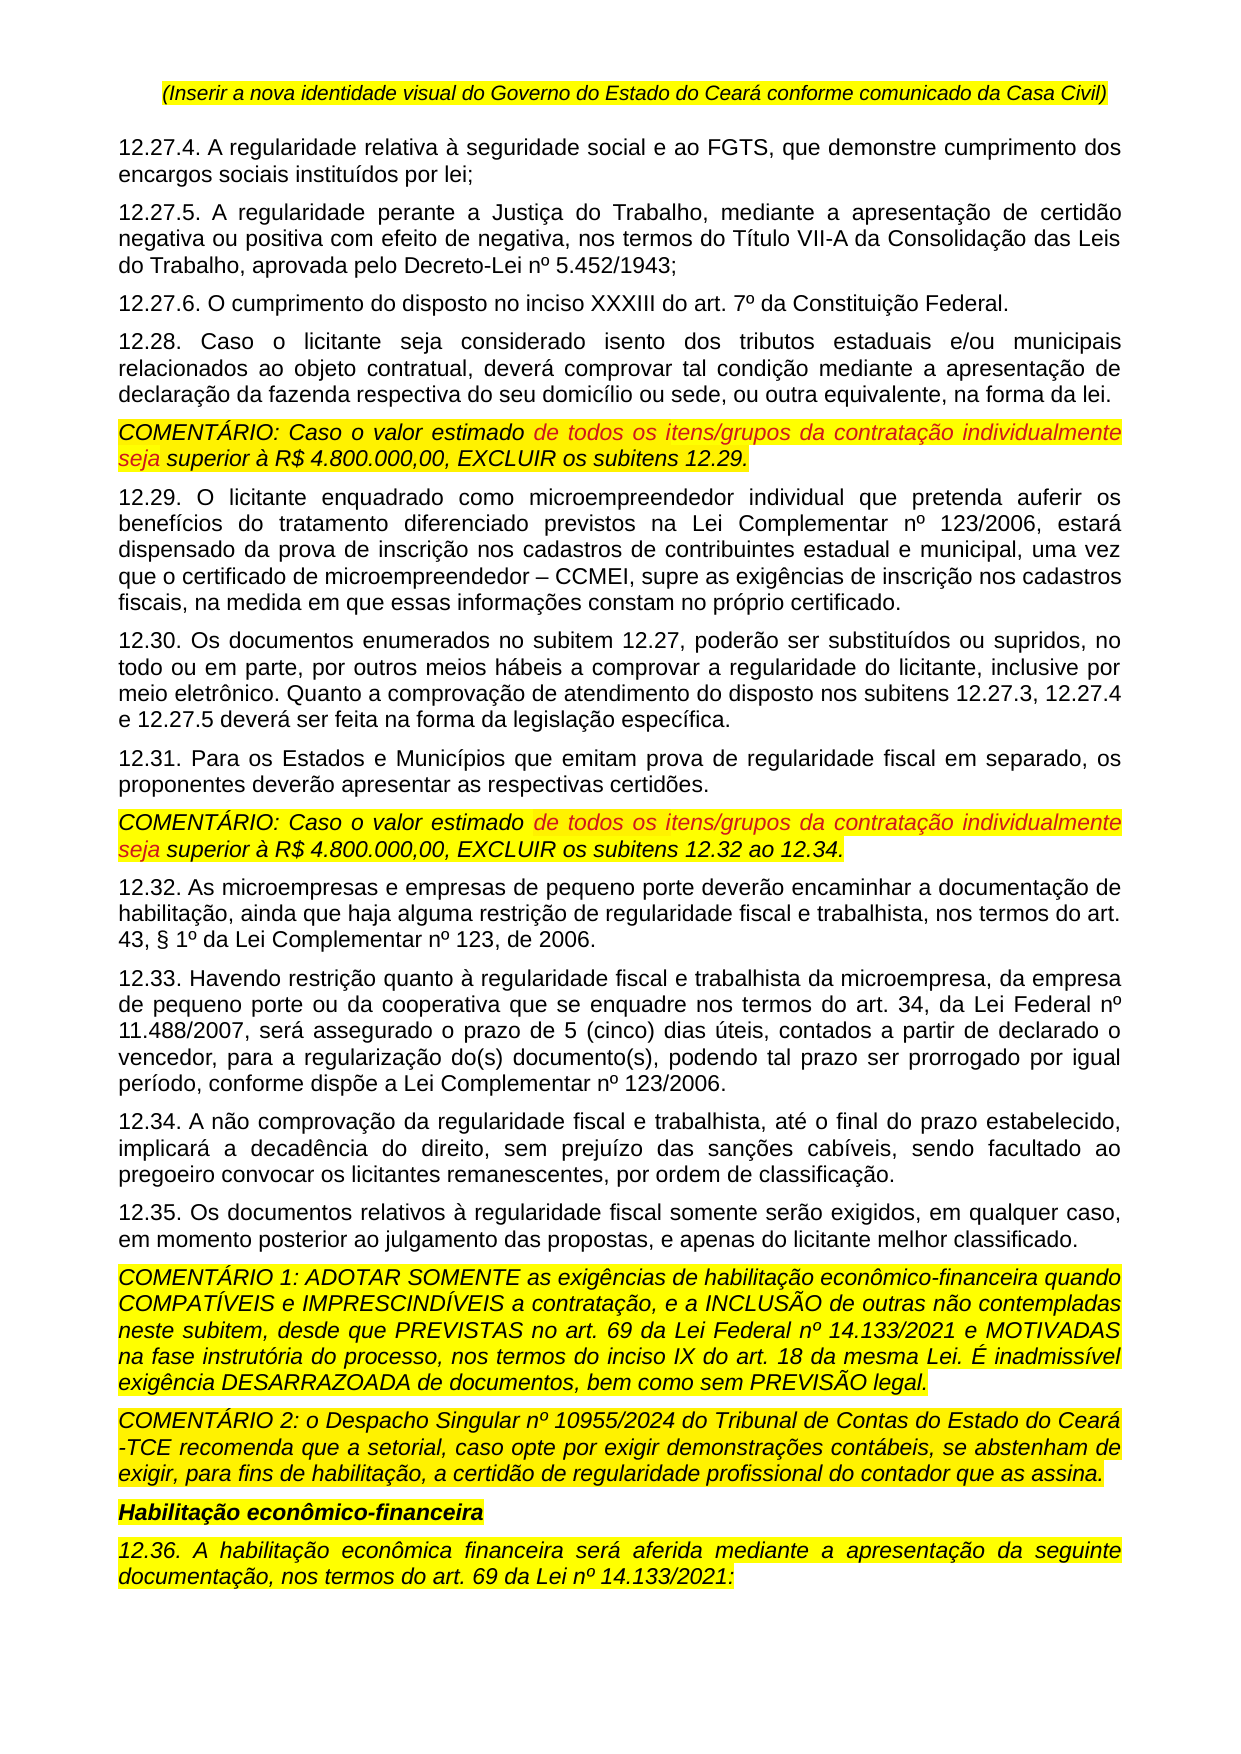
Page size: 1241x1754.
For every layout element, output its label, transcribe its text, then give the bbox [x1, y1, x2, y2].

text COMENTÁRIO 2: o Despacho Singular nº 10955/2024 do Tribunal de Contas do Estado do Ceará -TCE recomenda que a setorial, caso opte por exigir demonstrações contábeis, se abstenham de exigir, para fins de habilitação, a certidão de regularidade profissional do contador que as assina. [118, 1407, 1122, 1487]
text 12.27.6. O cumprimento do disposto no inciso XXXIII do art. 7º da Constituição Federal. [118, 290, 1122, 316]
text 12.33. Havendo restrição quanto à regularidade fiscal e trabalhista da microempresa, da empresa de pequeno porte ou da cooperativa que se enquadre nos termos do art. 34, da Lei Federal nº 11.488/2007, será assegurado o prazo de 5 (cinco) dias úteis, contados a partir de declarado o vencedor, para a regularização do(s) documento(s), podendo tal prazo ser prorrogado por igual período, conforme dispõe a Lei Complementar nº 123/2006. [118, 965, 1122, 1096]
text 12.31. Para os Estados e Municípios que emitam prova de regularidade fiscal em separado, os proponentes deverão apresentar as respectivas certidões. [118, 744, 1122, 797]
text COMENTÁRIO 1: ADOTAR SOMENTE as exigências de habilitação econômico-financeira quando COMPATÍVEIS e IMPRESCINDÍVEIS a contratação, e a INCLUSÃO de outras não contempladas neste subitem, desde que PREVISTAS no art. 69 da Lei Federal nº 14.133/2021 e MOTIVADAS na fase instrutória do processo, nos termos do inciso IX do art. 18 da mesma Lei. É inadmissível exigência DESARRAZOADA de documentos, bem como sem PREVISÃO legal. [118, 1264, 1122, 1396]
text COMENTÁRIO: Caso o valor estimado de todos os itens/grupos da contratação individualmente seja superior à R$ 4.800.000,00, EXCLUIR os subitens 12.32 ao 12.34. [118, 809, 1122, 862]
text 12.27.4. A regularidade relativa à seguridade social e ao FGTS, que demonstre cumprimento dos encargos sociais instituídos por lei; [118, 134, 1122, 187]
text COMENTÁRIO: Caso o valor estimado de todos os itens/grupos da contratação individualmente seja superior à R$ 4.800.000,00, EXCLUIR os subitens 12.29. [118, 419, 1122, 472]
text 12.27.5. A regularidade perante a Justiça do Trabalho, mediante a apresentação de certidão negativa ou positiva com efeito de negativa, nos termos do Título VII-A da Consolidação das Leis do Trabalho, aprovada pelo Decreto-Lei nº 5.452/1943; [118, 199, 1122, 278]
text 12.29. O licitante enquadrado como microempreendedor individual que pretenda auferir os benefícios do tratamento diferenciado previstos na Lei Complementar nº 123/2006, estará dispensado da prova de inscrição nos cadastros de contribuintes estadual e municipal, uma vez que o certificado de microempreendedor – CCMEI, supre as exigências de inscrição nos cadastros fiscais, na medida em que essas informações constam no próprio certificado. [118, 484, 1122, 615]
text 12.35. Os documentos relativos à regularidade fiscal somente serão exigidos, em qualquer caso, em momento posterior ao julgamento das propostas, e apenas do licitante melhor classificado. [118, 1199, 1122, 1252]
text 12.30. Os documentos enumerados no subitem 12.27, poderão ser substituídos ou supridos, no todo ou em parte, por outros meios hábeis a comprovar a regularidade do licitante, inclusive por meio eletrônico. Quanto a comprovação de atendimento do disposto nos subitens 12.27.3, 12.27.4 e 12.27.5 deverá ser feita na forma da legislação específica. [118, 627, 1122, 733]
text 12.32. As microempresas e empresas de pequeno porte deverão encaminhar a documentação de habilitação, ainda que haja alguma restrição de regularidade fiscal e trabalhista, nos termos do art. 43, § 1º da Lei Complementar nº 123, de 2006. [118, 874, 1122, 953]
text Habilitação econômico-financeira [118, 1498, 1122, 1525]
text 12.34. A não comprovação da regularidade fiscal e trabalhista, até o final do prazo estabelecido, implicará a decadência do direito, sem prejuízo das sanções cabíveis, sendo facultado ao pregoeiro convocar os licitantes remanescentes, por ordem de classificação. [118, 1108, 1122, 1187]
text 12.28. Caso o licitante seja considerado isento dos tributos estaduais e/ou municipais relacionados ao objeto contratual, deverá comprovar tal condição mediante a apresentação de declaração da fazenda respectiva do seu domicílio ou sede, ou outra equivalente, na forma da lei. [118, 328, 1122, 407]
text 12.36. A habilitação econômica financeira será aferida mediante a apresentação da seguinte documentação, nos termos do art. 69 da Lei nº 14.133/2021: [118, 1537, 1122, 1589]
